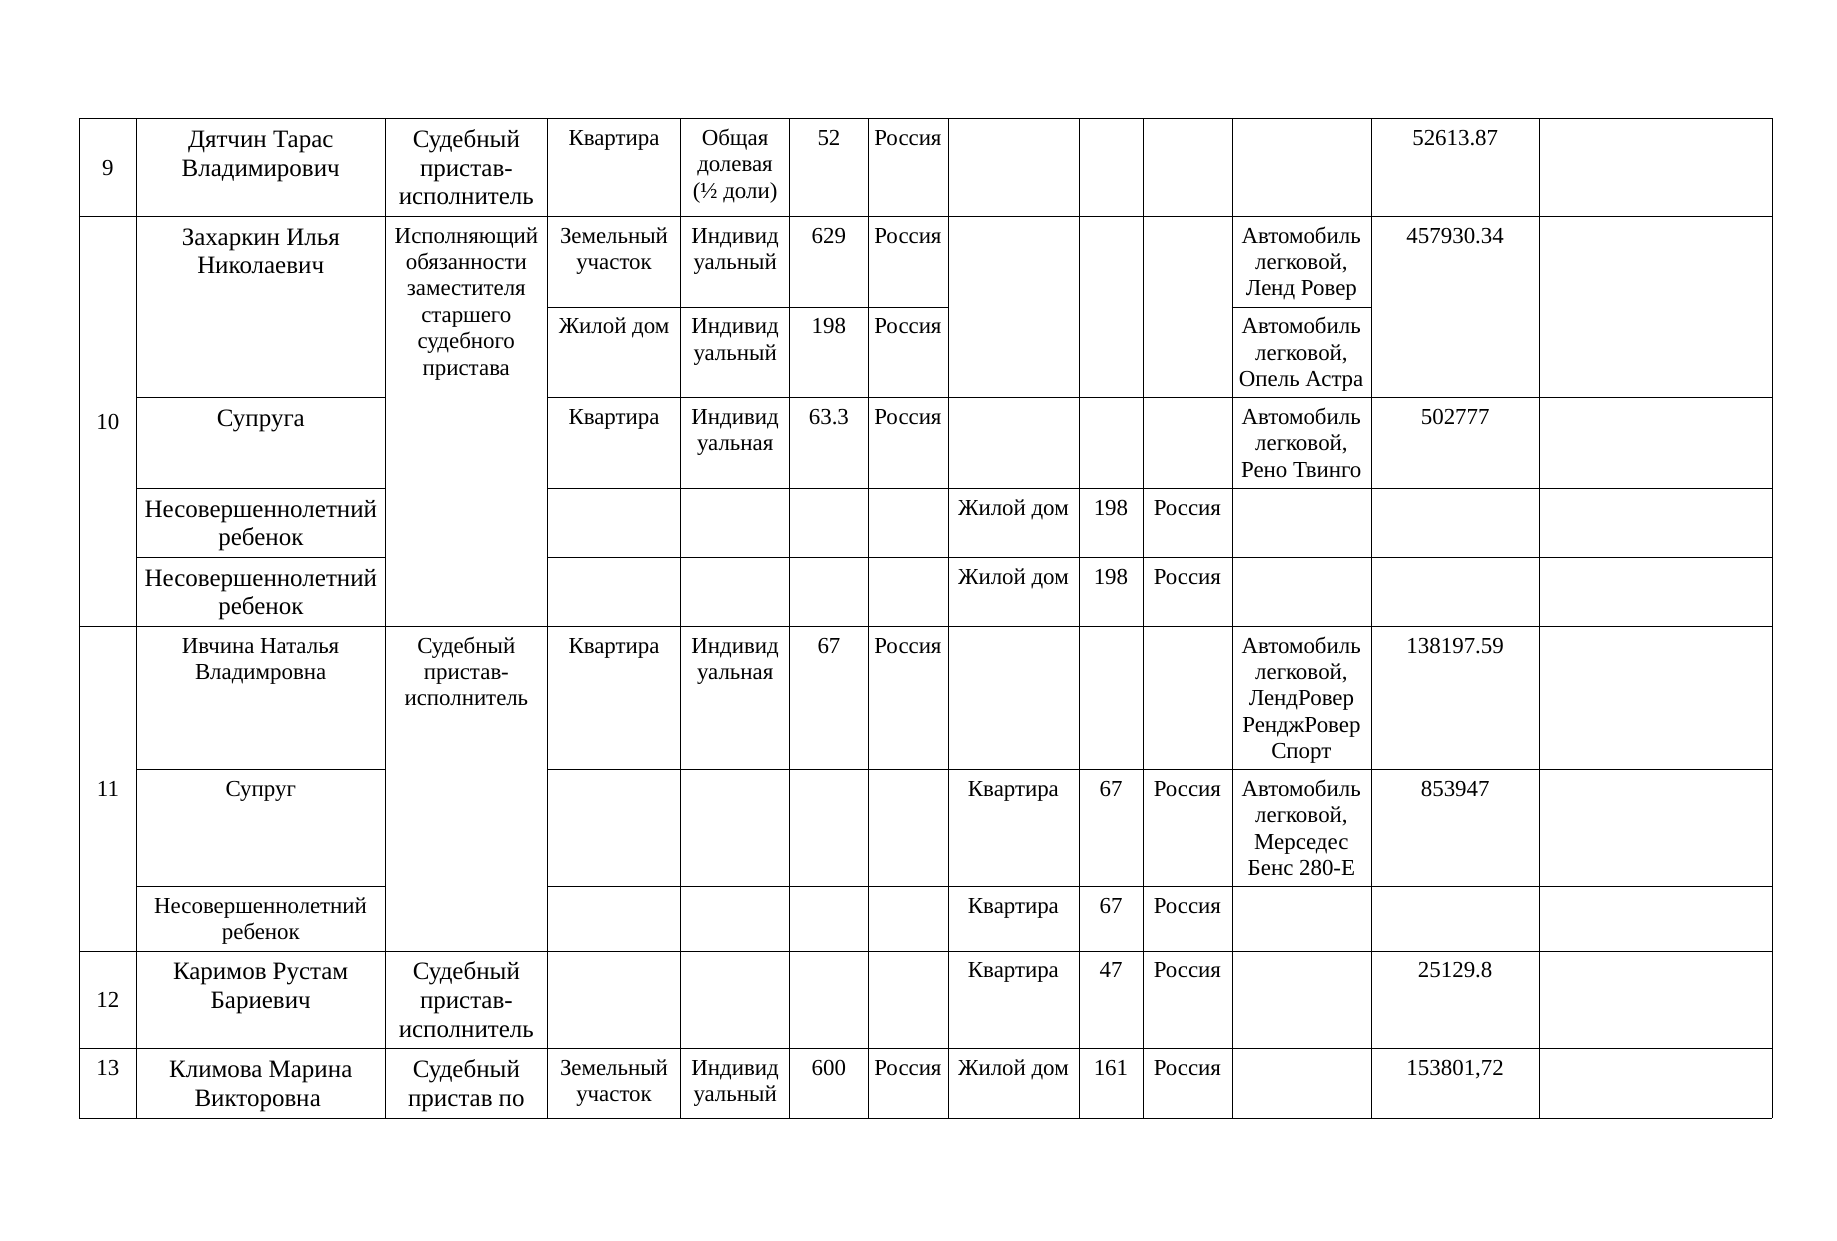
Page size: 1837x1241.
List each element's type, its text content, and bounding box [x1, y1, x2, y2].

table_cell [1144, 398, 1232, 488]
table_cell [548, 770, 680, 886]
table_cell Россия [1144, 952, 1232, 1048]
table_cell Жилой дом [949, 489, 1079, 557]
table_cell [1233, 119, 1371, 216]
table_cell [1080, 217, 1143, 397]
table_cell Россия [1144, 887, 1232, 951]
table_cell 138197,59 [1372, 627, 1539, 769]
table_cell [1540, 887, 1772, 951]
table_cell [1540, 217, 1772, 397]
table_cell 9 [80, 119, 136, 216]
table_cell Индивидуальная [681, 398, 789, 488]
table_cell Россия [869, 119, 948, 216]
table_cell [548, 952, 680, 1048]
table_cell [1372, 887, 1539, 951]
table_cell Общая долевая (½ доли) [681, 119, 789, 216]
table_cell Автомобиль легковой, Опель Астра [1233, 308, 1371, 397]
table_cell [1233, 489, 1371, 557]
table_cell [681, 770, 789, 886]
table_cell [1144, 627, 1232, 769]
table_cell Россия [1144, 558, 1232, 626]
table_cell 13 [80, 1049, 136, 1117]
table_cell [1080, 627, 1143, 769]
table_cell [869, 770, 948, 886]
table_cell Супруг [137, 770, 385, 886]
table_cell Автомобиль легковой, Ленд Ровер [1233, 217, 1371, 307]
table_cell [790, 952, 868, 1048]
table_cell [1540, 952, 1772, 1048]
table_cell [548, 887, 680, 951]
table_cell 11 [80, 627, 136, 951]
table_cell [869, 952, 948, 1048]
table_cell [1144, 217, 1232, 397]
table_cell Автомобиль легковой, Рено Твинго [1233, 398, 1371, 488]
table_cell Автомобиль легковой, Мерседес Бенс 280-Е [1233, 770, 1371, 886]
table_cell [1233, 1049, 1371, 1117]
table_cell Земельный участок [548, 1049, 680, 1117]
table_cell 153801,72 [1372, 1049, 1539, 1117]
table_cell 629 [790, 217, 868, 307]
table_cell [1540, 558, 1772, 626]
table_cell [869, 489, 948, 557]
table_cell 52613,87 [1372, 119, 1539, 216]
table_cell Россия [869, 398, 948, 488]
table_cell [1233, 558, 1371, 626]
table_cell [790, 887, 868, 951]
table_cell [681, 887, 789, 951]
table_cell Судебный пристав-исполнитель [386, 119, 547, 216]
table_cell [949, 627, 1079, 769]
table_cell 198 [1080, 558, 1143, 626]
table_cell [1372, 489, 1539, 557]
table_cell [1540, 489, 1772, 557]
table_cell [1233, 887, 1371, 951]
table_cell Судебный пристав по [386, 1049, 547, 1117]
table_cell 457930,34 [1372, 217, 1539, 397]
table_cell Жилой дом [949, 1049, 1079, 1117]
table_cell Квартира [949, 770, 1079, 886]
table_cell Россия [869, 217, 948, 307]
table_cell [681, 952, 789, 1048]
table_cell Россия [1144, 489, 1232, 557]
table_cell Автомобиль легковой, ЛендРовер РенджРовер Спорт [1233, 627, 1371, 769]
table_cell Россия [869, 627, 948, 769]
table_cell 198 [790, 308, 868, 397]
table_cell [790, 558, 868, 626]
table_cell Квартира [949, 887, 1079, 951]
table_cell Несовершеннолетний ребенок [137, 558, 385, 626]
table_cell Квартира [548, 398, 680, 488]
table_cell [1540, 770, 1772, 886]
table_cell [1540, 627, 1772, 769]
table_cell [1233, 952, 1371, 1048]
table_cell Ивчина Наталья Владимровна [137, 627, 385, 769]
table_cell [790, 489, 868, 557]
table_cell Земельный участок [548, 217, 680, 307]
table_cell 198 [1080, 489, 1143, 557]
table_cell Квартира [548, 627, 680, 769]
table_cell [949, 217, 1079, 397]
table_cell [1540, 398, 1772, 488]
table_cell 161 [1080, 1049, 1143, 1117]
table_cell 47 [1080, 952, 1143, 1048]
table_cell Квартира [548, 119, 680, 216]
table_cell Индивидуальный [681, 1049, 789, 1117]
table_cell [1372, 558, 1539, 626]
table_cell Россия [1144, 770, 1232, 886]
table_cell Квартира [949, 952, 1079, 1048]
table_cell Супруга [137, 398, 385, 488]
table_cell Захаркин Илья Николаевич [137, 217, 385, 397]
table_cell Индивидуальный [681, 308, 789, 397]
table_cell Индивидуальный [681, 217, 789, 307]
table_cell [1080, 119, 1143, 216]
table_cell Жилой дом [548, 308, 680, 397]
table_cell [1540, 119, 1772, 216]
table_cell [681, 489, 789, 557]
table_cell 52 [790, 119, 868, 216]
table_cell Россия [869, 1049, 948, 1117]
table_cell [548, 558, 680, 626]
table_cell Индивидуальная [681, 627, 789, 769]
table_cell 63,3 [790, 398, 868, 488]
table_cell [1144, 119, 1232, 216]
table_cell Россия [1144, 1049, 1232, 1117]
table_cell [1080, 398, 1143, 488]
table_cell Дятчин Тарас Владимирович [137, 119, 385, 216]
table_cell Несовершеннолетний ребенок [137, 489, 385, 557]
table_cell 502777 [1372, 398, 1539, 488]
table_cell [790, 770, 868, 886]
table_cell [949, 119, 1079, 216]
table_cell 12 [80, 952, 136, 1048]
table_cell 67 [1080, 887, 1143, 951]
table_cell 67 [790, 627, 868, 769]
table_cell 853947 [1372, 770, 1539, 886]
table_cell Климова Марина Викторовна [137, 1049, 385, 1117]
table_cell Каримов Рустам Бариевич [137, 952, 385, 1048]
table_cell [869, 558, 948, 626]
table_cell 10 [80, 217, 136, 626]
table_cell Судебный пристав-исполнитель [386, 627, 547, 951]
table_cell Несовершеннолетний ребенок [137, 887, 385, 951]
table_cell Исполняющий обязанности заместителя старшего судебного пристава [386, 217, 547, 626]
table_cell [681, 558, 789, 626]
table_cell [1540, 1049, 1772, 1117]
table_cell 600 [790, 1049, 868, 1117]
table_cell 67 [1080, 770, 1143, 886]
table_cell [949, 398, 1079, 488]
table_cell 25129,8 [1372, 952, 1539, 1048]
table_cell [869, 887, 948, 951]
table_cell Судебный пристав-исполнитель [386, 952, 547, 1048]
table_cell Россия [869, 308, 948, 397]
table_cell [548, 489, 680, 557]
table_cell Жилой дом [949, 558, 1079, 626]
